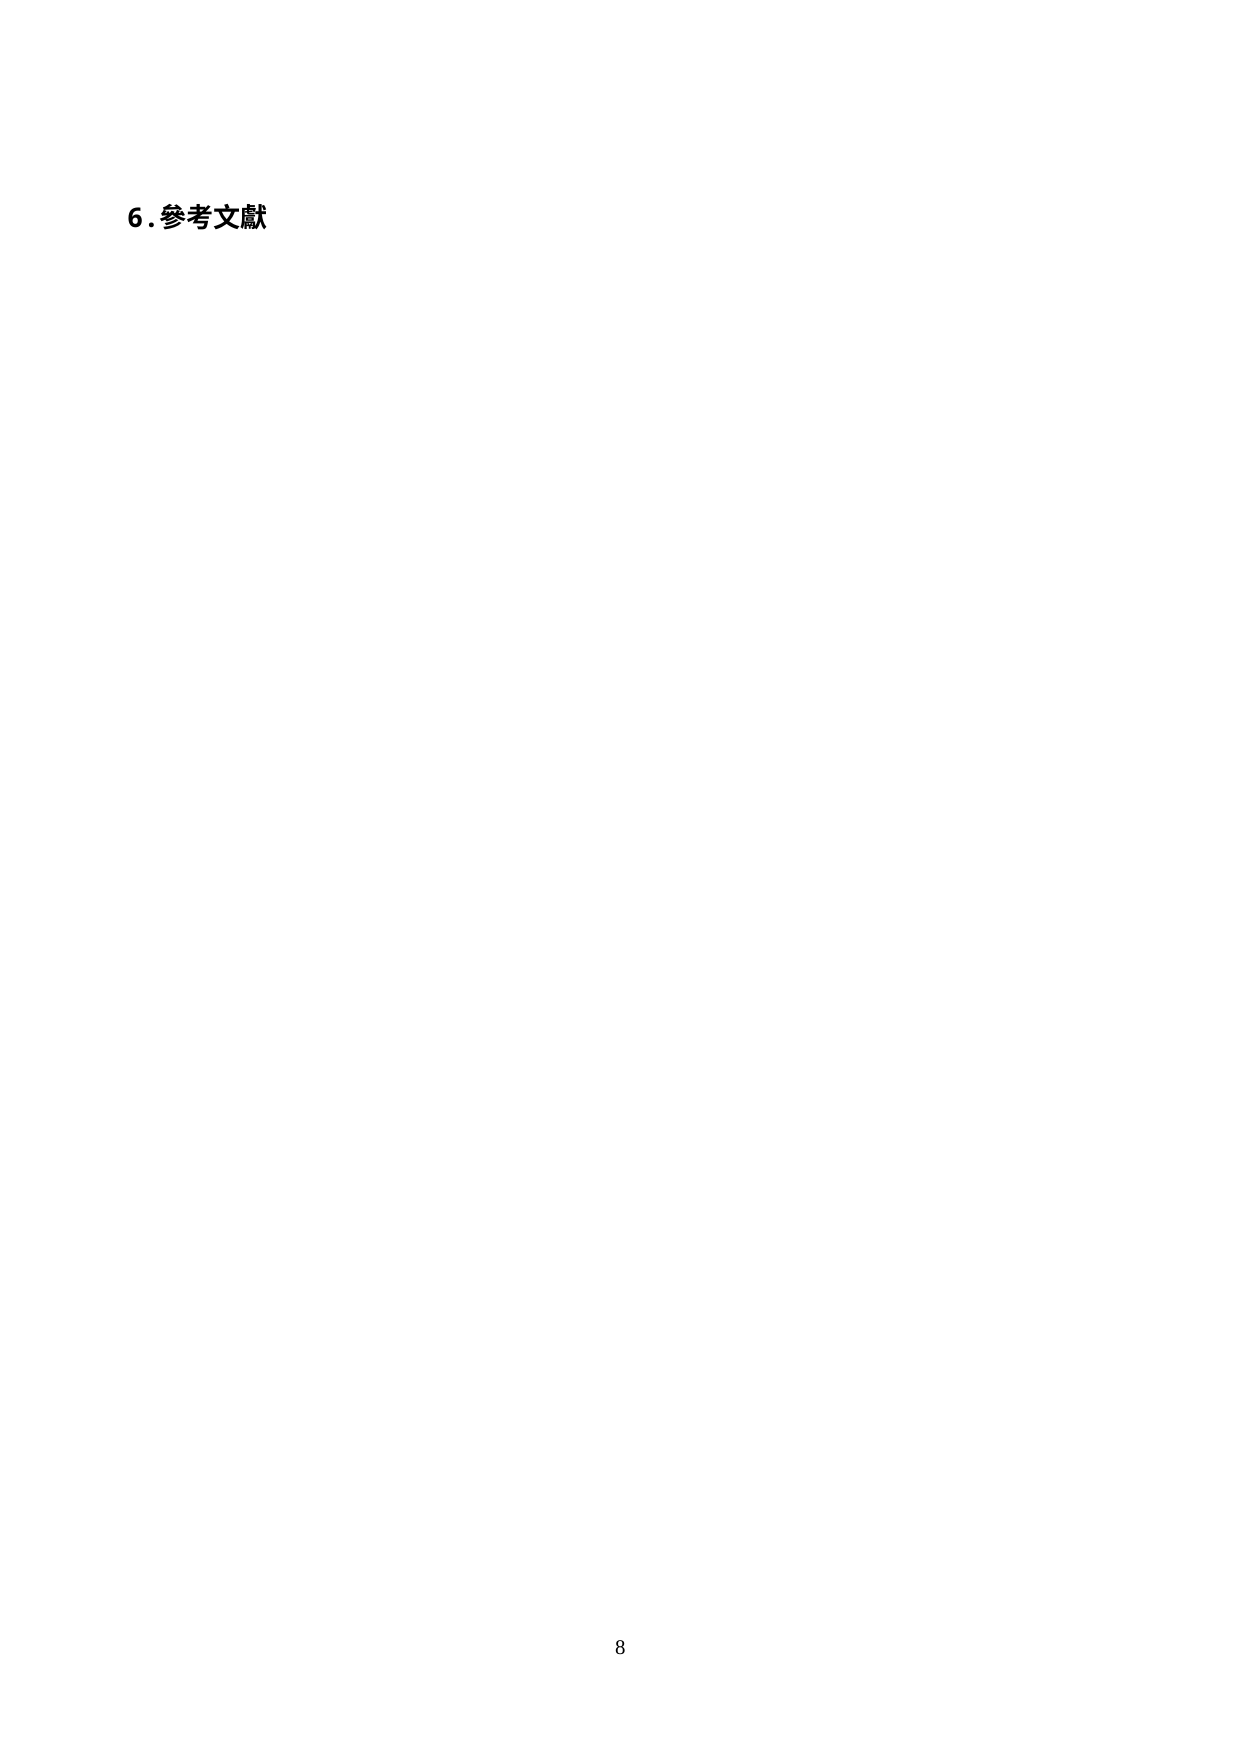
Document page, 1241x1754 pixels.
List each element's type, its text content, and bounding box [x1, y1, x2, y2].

text 6.參考文獻 [111, 174, 1122, 237]
